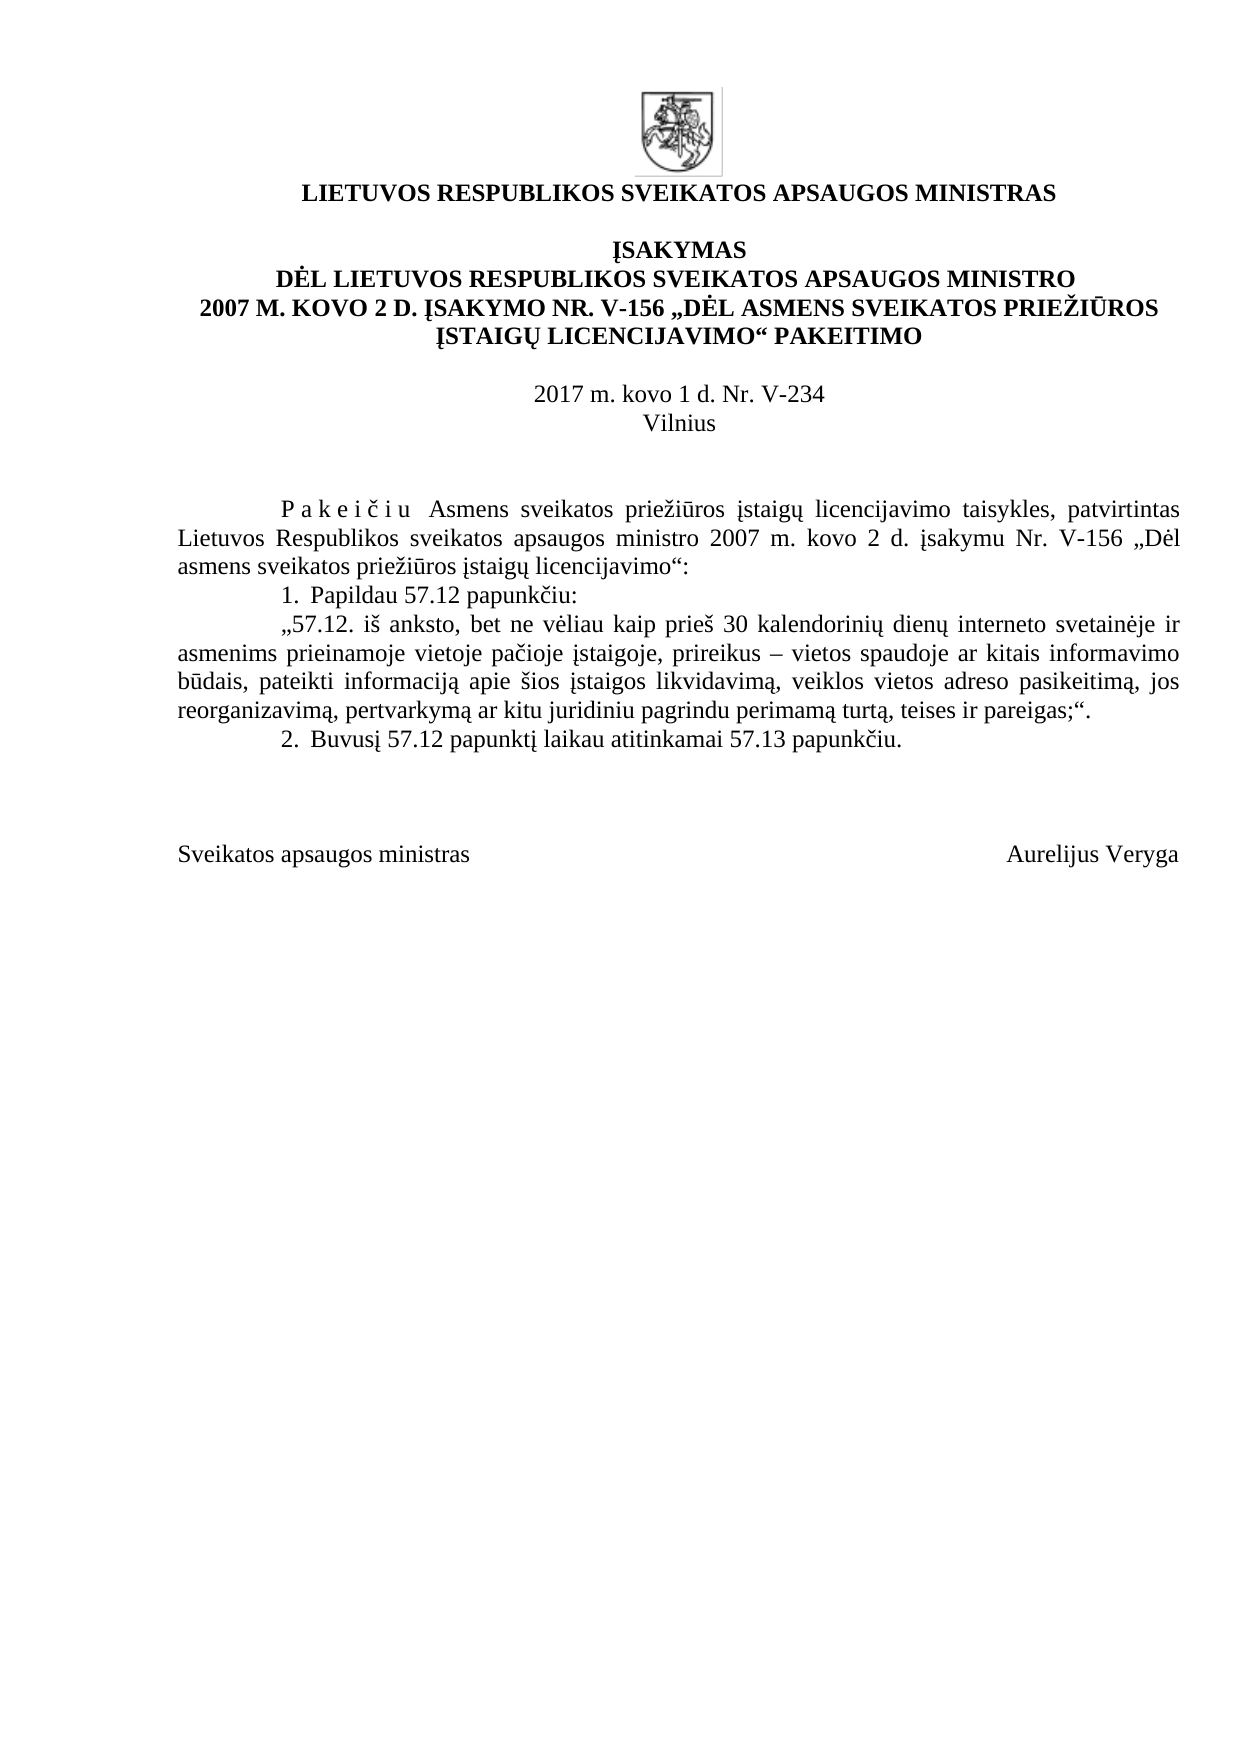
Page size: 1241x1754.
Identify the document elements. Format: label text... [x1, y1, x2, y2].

text 2017 m. kovo 1 d. Nr. V-234 [177, 379, 1181, 408]
text ĮSAKYMAS [177, 235, 1181, 264]
text Pakeičiu Asmens sveikatos priežiūros įstaigų licencijavimo taisykles, patvirtintas Lietuvos Respublikos sveikatos apsaugos ministro 2007 m. kovo 2 d. įsakymu Nr. V-156 „Dėl asmens sveikatos priežiūros įstaigų licencijavimo“: [177, 494, 1181, 580]
text DĖL LIETUVOS RESPUBLIKOS SVEIKATOS APSAUGOS MINISTRO 2007 M. KOVO 2 D. ĮSAKYMO NR. V-156 „DĖL ASMENS SVEIKATOS PRIEŽIŪROS ĮSTAIGŲ LICENCIJAVIMO“ PAKEITIMO [177, 264, 1181, 350]
text Vilnius [177, 408, 1181, 436]
text 2. Buvusį 57.12 papunktį laikau atitinkamai 57.13 papunkčiu. [252, 724, 1181, 753]
text Sveikatos apsaugos ministras Aurelijus Veryga [177, 839, 1181, 868]
text „57.12. iš anksto, bet ne vėliau kaip prieš 30 kalendorinių dienų interneto svetainėje ir asmenims prieinamoje vietoje pačioje įstaigoje, prireikus – vietos spaudoje ar kitais informavimo būdais, pateikti informaciją apie šios įstaigos likvidavimą, veiklos vietos adreso pasikeitimą, jos reorganizavimą, pertvarkymą ar kitu juridiniu pagrindu perimamą turtą, teises ir pareigas;“. [177, 609, 1181, 724]
text LIETUVOS RESPUBLIKOS SVEIKATOS APSAUGOS MINISTRAS [177, 178, 1181, 206]
text 1. Papildau 57.12 papunkčiu: [252, 580, 1181, 609]
